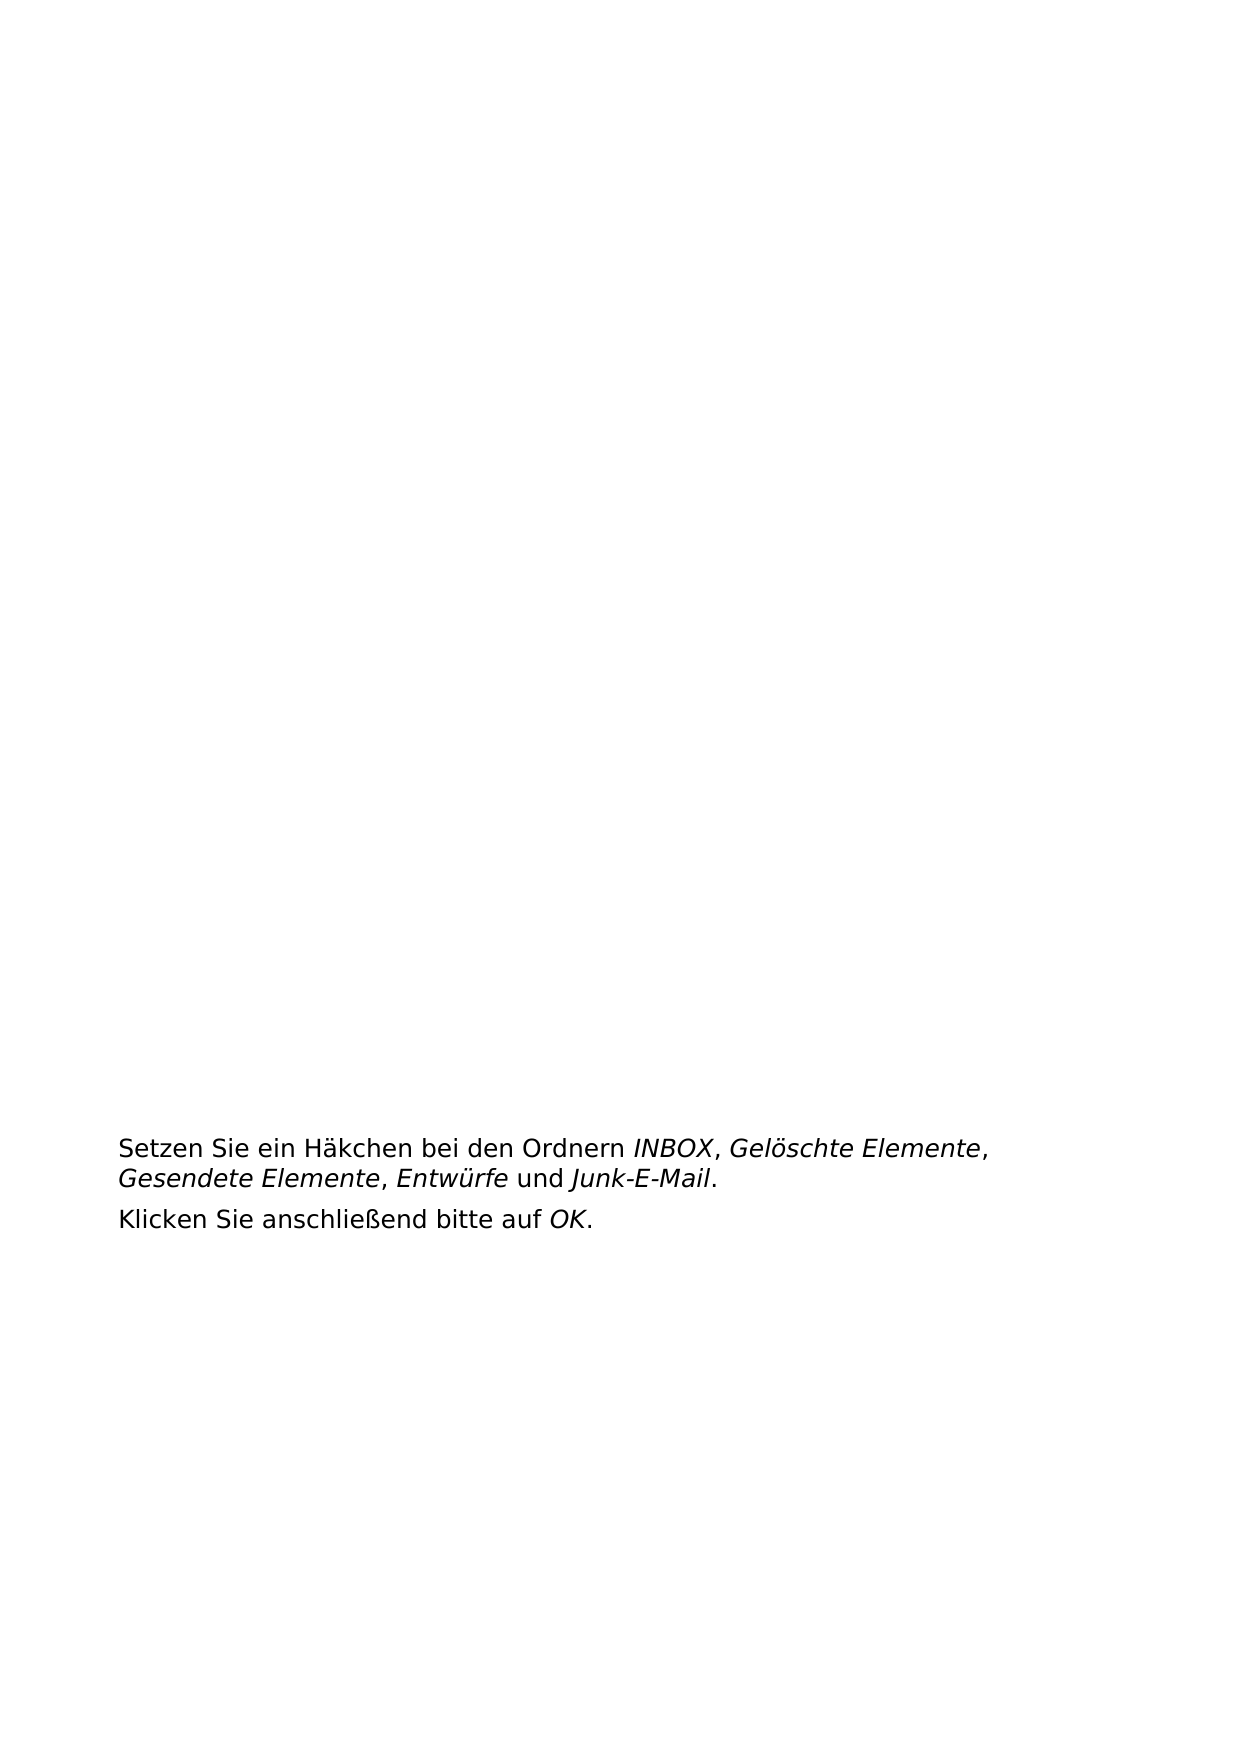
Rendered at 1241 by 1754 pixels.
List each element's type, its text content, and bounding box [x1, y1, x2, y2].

text Setzen Sie ein Häkchen bei den Ordnern INBOX, Gelöschte Elemente, Gesendete Elemente, Entwürfe und Junk-E-Mail. [118, 1134, 1122, 1193]
text Klicken Sie anschließend bitte auf OK. [118, 1205, 1122, 1234]
